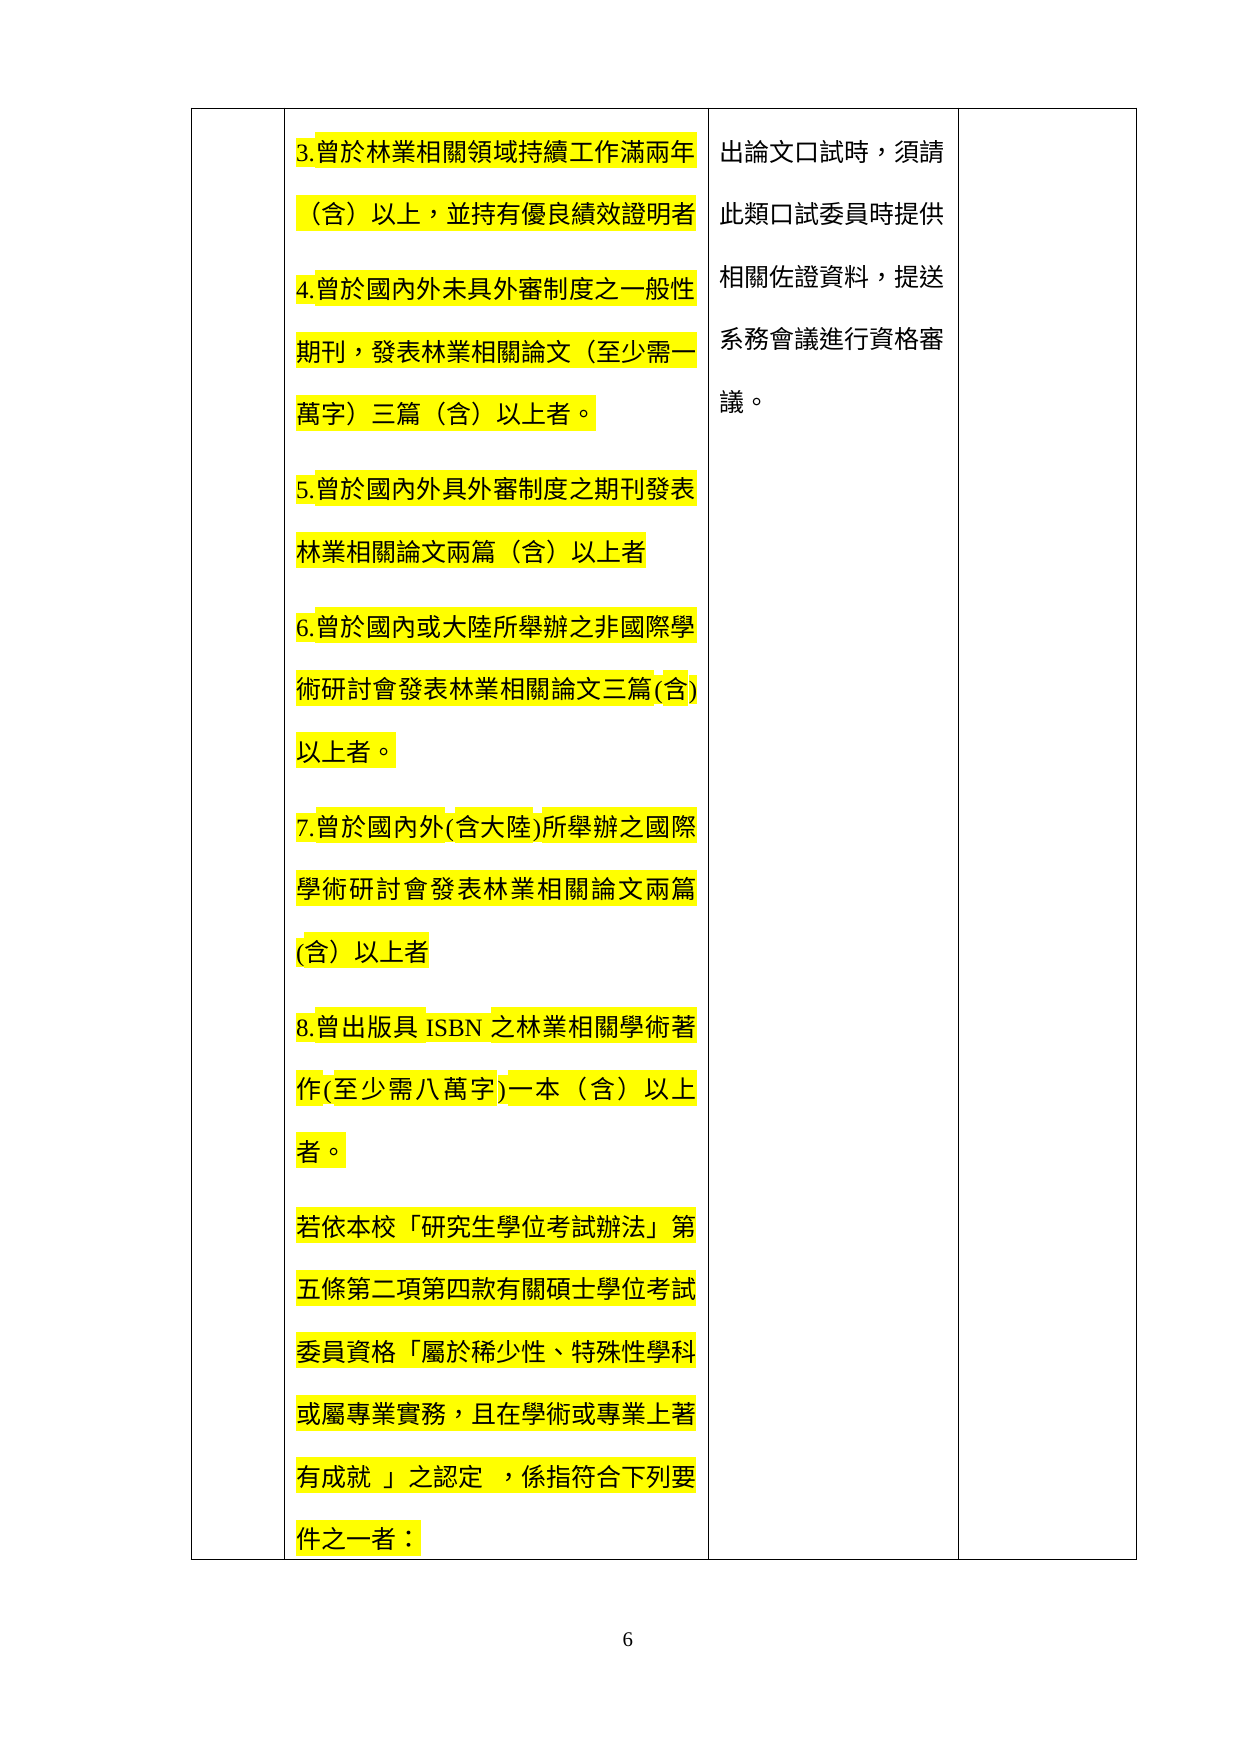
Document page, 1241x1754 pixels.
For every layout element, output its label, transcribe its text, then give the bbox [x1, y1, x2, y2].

table_cell 遴聘口試委員時，應遴聘對研究生研 究領域有專門研究，並現任或曾任為 助理教授職級(含)以上之大學教師或 中央研究院助研究員職級(含)以上之 研究人員；若依本校「研究生學位考 試辦法」第五條第二項第三款有關碩 士學位考試委員資格「 獲有博士學 位，在學術上著有成就者 」之認 定 ，係指除具備博士學位外，並具 備下列條件之一者： 1.曾於大學(院)校擔任專任助理教授滿兩年（含）以上者。 2.曾在大學(院)校服務擔任兼任助理教授累計滿三年（含）以上者。 3.曾於林業相關領域持續工作滿兩年（含）以上，並持有優良績效證明者 4.曾於國內外未具外審制度之一般性期刊，發表林業相關論文（至少需一萬字）三篇（含）以上者。 5.曾於國內外具外審制度之期刊發表林業相關論文兩篇（含）以上者 6.曾於國內或大陸所舉辦之非國際學術研討會發表林業相關論文三篇(含)以上者。 7.曾於國內外(含大陸)所舉辦之國際學術研討會發表林業相關論文兩篇(含）以上者 8.曾出版具 ISBN 之林業相關學術著作(至少需八萬字)一本（含）以上者。 若依本校「研究生學位考試辦法」第五條第二項第四款有關碩士學位考試委員資格「屬於稀少性、特殊性學科或屬專業實務，且在學術或專業上著有成就 」之認定 ，係指符合下列要件之一者： 具有碩士學位，並有與研究生論 文主題相符之發明成品且獲有專利證明者之一件以上。 曾獲全國或國際專業協會頒授最 高榮譽獎乙項(含)以上 ，並可提供證明者。 3.曾出版具 ISBN 專書至少乙本或 ISSN 期刊論文至少一篇，其主題屬稀有原創性且可提出證明者。 若依本校「研究生學位考試辦 法」第五條第二項第三、四款提聘口 試委員，研究生應於論文口試時，填 寫「國立屏東科技大學森林系特殊條 件遴聘口試委員申請表」如(附件3) 並檢附相關佐證資料，提送系務會議 進行資格審議。 [285, 109, 708, 1559]
table_cell 出論文口試時，須請 此類口試委員時提供 相關佐證資料，提送 系務會議進行資格審 議。 [709, 109, 958, 1559]
table_cell [959, 109, 1136, 1559]
table_cell [192, 109, 284, 1559]
